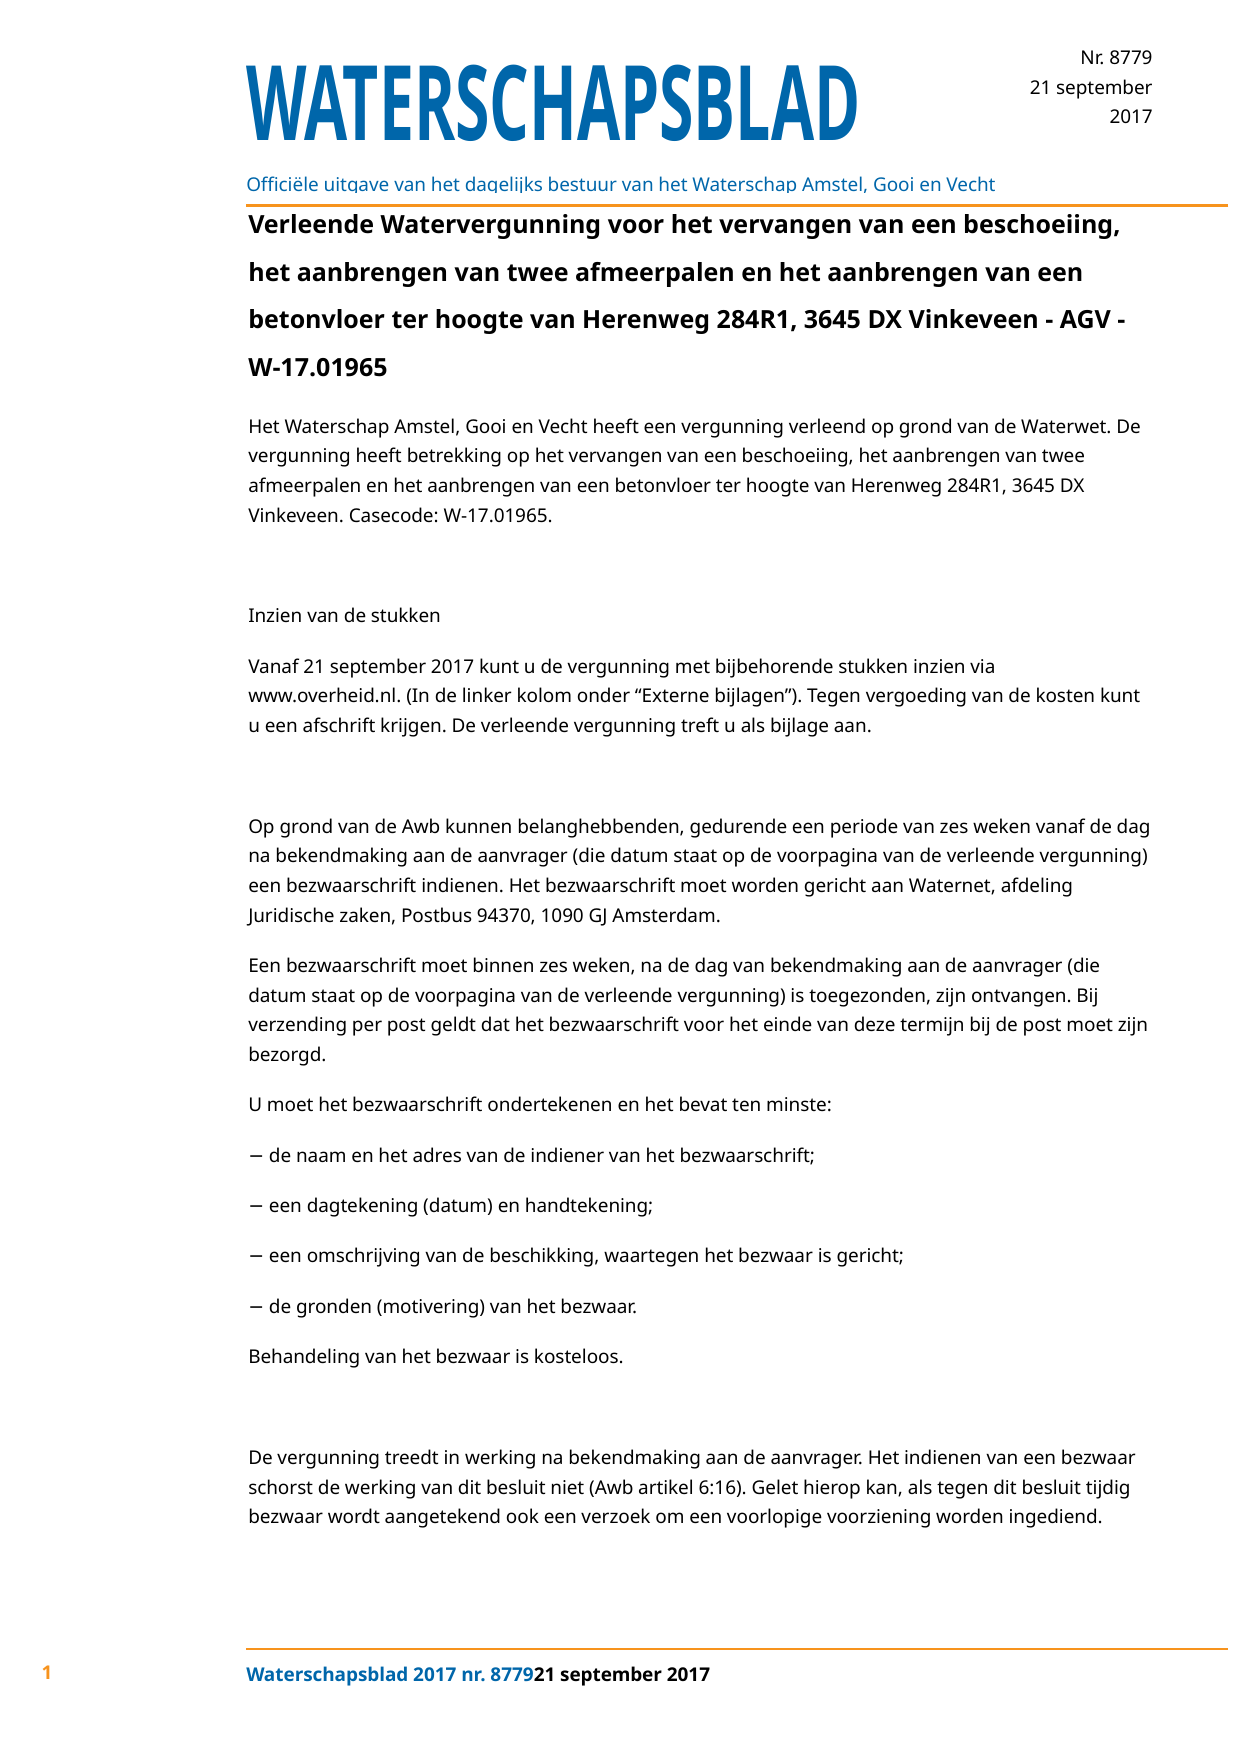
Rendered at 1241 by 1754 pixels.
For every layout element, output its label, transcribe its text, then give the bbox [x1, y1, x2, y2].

text Behandeling van het bezwaar is kosteloos. [248, 1343, 1152, 1369]
text Inzien van de stukken [248, 603, 1152, 628]
text − de gronden (motivering) van het bezwaar. [248, 1293, 1152, 1319]
text Op grond van de Awb kunnen belanghebbenden, gedurende een periode van zes weken vanaf de dag na bekendmaking aan de aanvrager (die datum staat op de voorpagina van de verleende vergunning) een bezwaarschrift indienen. Het bezwaarschrift moet worden gericht aan Waternet, afdeling Juridische zaken, Postbus 94370, 1090 GJ Amsterdam. [248, 813, 1152, 928]
text Een bezwaarschrift moet binnen zes weken, na de dag van bekendmaking aan de aanvrager (die datum staat op de voorpagina van de verleende vergunning) is toegezonden, zijn ontvangen. Bij verzending per post geldt dat het bezwaarschrift voor het einde van deze termijn bij de post moet zijn bezorgd. [248, 952, 1152, 1067]
text − de naam en het adres van de indiener van het bezwaarschrift; [248, 1142, 1152, 1168]
picture [41, 47, 231, 172]
text Vanaf 21 september 2017 kunt u de vergunning met bijbehorende stukken inzien via www.overheid.nl. (In de linker kolom onder “Externe bijlagen”). Tegen vergoeding van de kosten kunt u een afschrift krijgen. De verleende vergunning treft u als bijlage aan. [248, 653, 1152, 738]
text U moet het bezwaarschrift ondertekenen en het bevat ten minste: [248, 1091, 1152, 1117]
text − een dagtekening (datum) en handtekening; [248, 1192, 1152, 1218]
text − een omschrijving van de beschikking, waartegen het bezwaar is gericht; [248, 1243, 1152, 1268]
text Verleende Watervergunning voor het vervangen van een beschoeiing, het aanbrengen van twee afmeerpalen en het aanbrengen van een betonvloer ter hoogte van Herenweg 284R1, 3645 DX Vinkeveen - AGV - W-17.01965 [248, 207, 1152, 384]
text Het Waterschap Amstel, Gooi en Vecht heeft een vergunning verleend op grond van de Waterwet. De vergunning heeft betrekking op het vervangen van een beschoeiing, het aanbrengen van twee afmeerpalen en het aanbrengen van een betonvloer ter hoogte van Herenweg 284R1, 3645 DX Vinkeveen. Casecode: W-17.01965. [248, 413, 1152, 528]
text De vergunning treedt in werking na bekendmaking aan de aanvrager. Het indienen van een bezwaar schorst de werking van dit besluit niet (Awb artikel 6:16). Gelet hierop kan, als tegen dit besluit tijdig bezwaar wordt aangetekend ook een verzoek om een voorlopige voorziening worden ingediend. [248, 1444, 1152, 1529]
